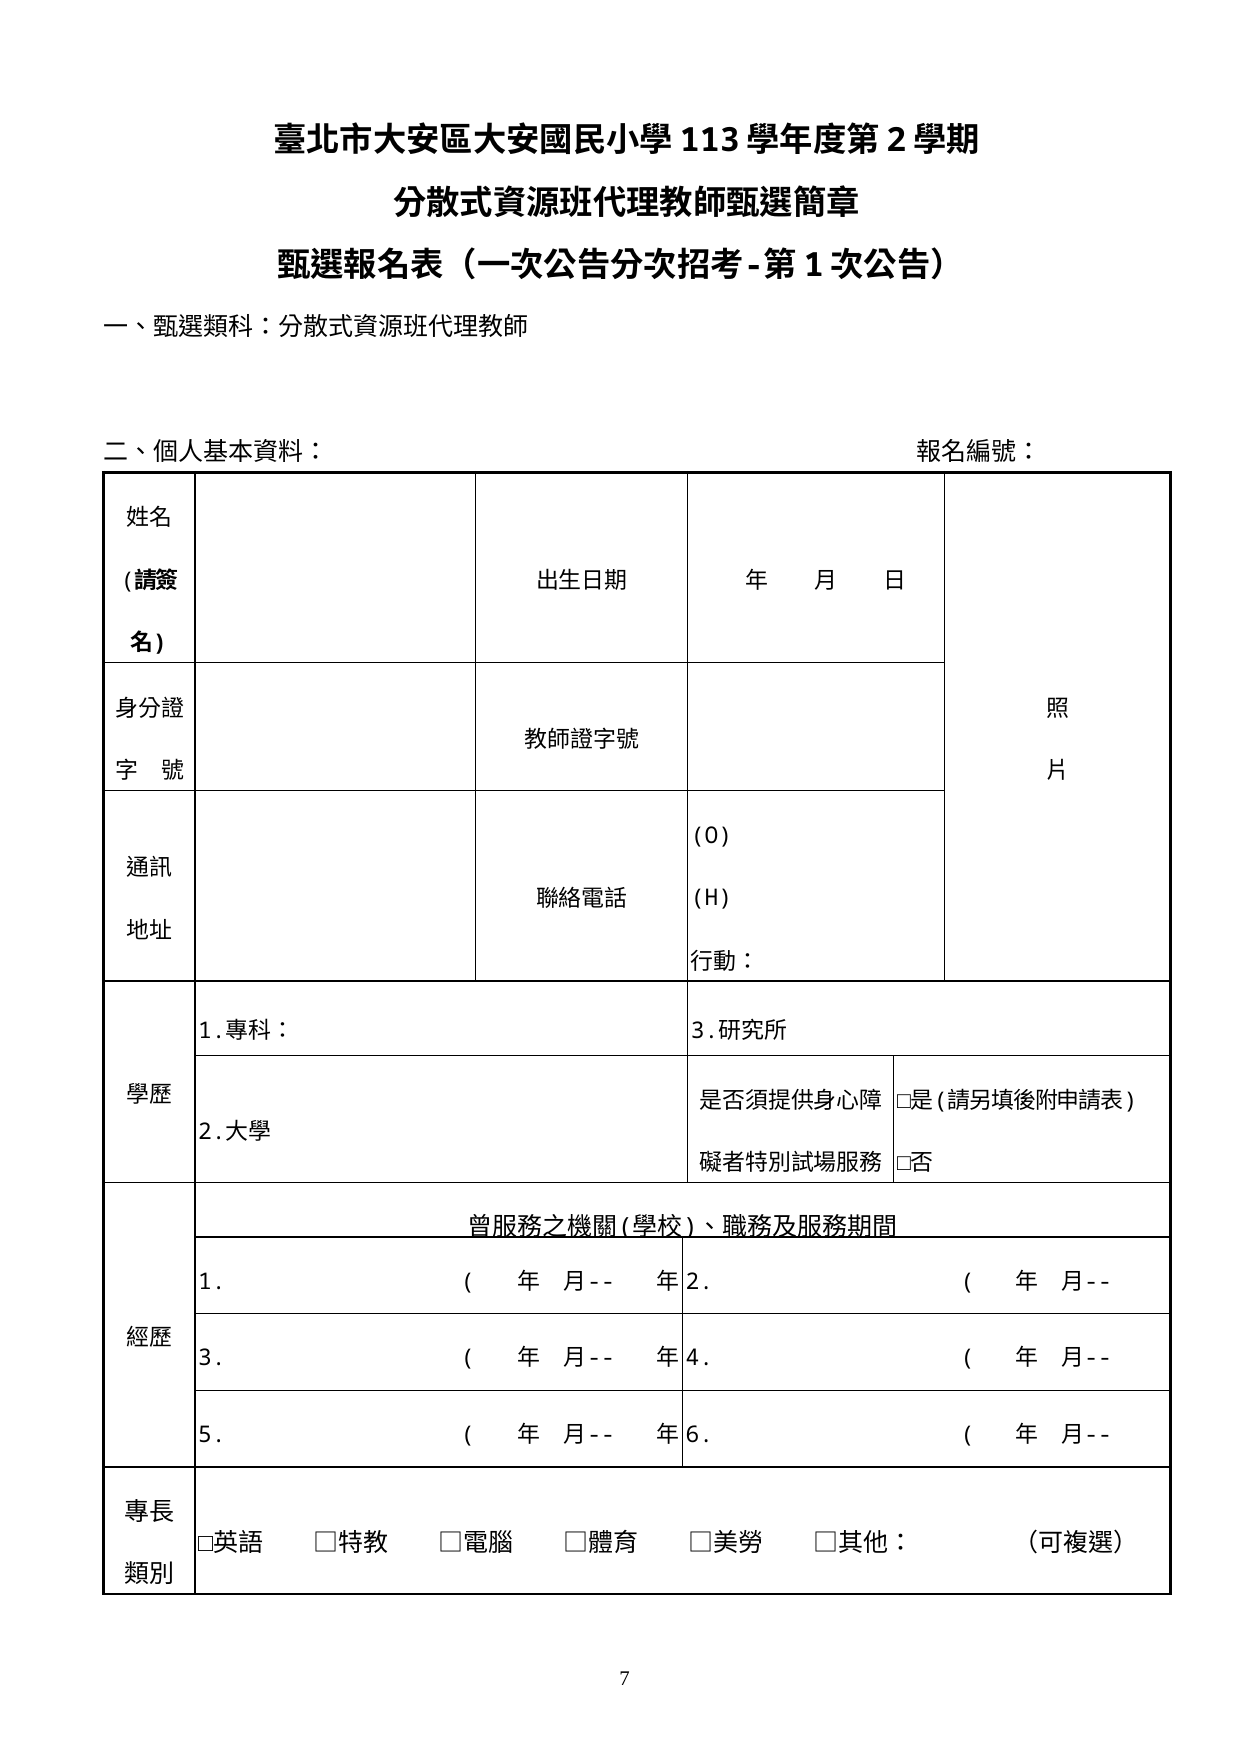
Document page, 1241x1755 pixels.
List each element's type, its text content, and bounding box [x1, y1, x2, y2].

table_cell 學歷 [105, 982, 194, 1182]
text 臺北市大安區大安國民小學113學年度第2學期 [103, 96, 1149, 158]
table_header 照 片 [945, 474, 1169, 980]
table_cell □是(請另填後附申請表) □否 [894, 1056, 1169, 1182]
table_cell 2.大學 [196, 1056, 687, 1182]
table_cell 經歷 [105, 1183, 194, 1466]
table_cell 教師證字號 [476, 663, 687, 789]
table_cell [196, 663, 475, 789]
table_cell 2. ( 年 月-- 年 月) [683, 1238, 1169, 1313]
table_cell 1. ( 年 月-- 年 月) [196, 1238, 682, 1313]
table_cell [196, 791, 475, 980]
table_header [196, 474, 475, 661]
text 二、個人基本資料： 報名編號： [103, 408, 1137, 471]
table_cell 曾服務之機關(學校)、職務及服務期間 [196, 1183, 1169, 1236]
table_cell 是否須提供身心障 礙者特別試場服務 [688, 1056, 893, 1182]
table_cell 3.研究所 [688, 982, 1169, 1055]
table_cell [688, 663, 944, 789]
table_header 年 月 日 [688, 474, 944, 661]
table_header 出生日期 [476, 474, 687, 661]
table_cell 1.專科： [196, 982, 687, 1055]
text 一、甄選類科：分散式資源班代理教師 [103, 283, 1137, 346]
table_cell (O) (H) 行動： [688, 791, 944, 980]
table_cell 4. ( 年 月-- 年 月) [683, 1314, 1169, 1389]
table_cell 3. ( 年 月-- 年 月) [196, 1314, 682, 1389]
table_cell 身分證字 號 [105, 663, 194, 789]
table_cell 聯絡電話 [476, 791, 687, 980]
table_cell 5. ( 年 月-- 年 月) [196, 1391, 682, 1466]
table_cell 通訊 地址 [105, 791, 194, 980]
table_cell 6. ( 年 月-- 年 月) [683, 1391, 1169, 1466]
table_cell 專長 類別 [105, 1468, 194, 1593]
table_header 姓名 (請簽名) [105, 474, 194, 661]
table_cell □英語 □特教 □電腦 □體育 □美勞 □其他： （可複選） [196, 1468, 1169, 1593]
text 甄選報名表（一次公告分次招考-第1次公告） [103, 221, 1137, 283]
text 分散式資源班代理教師甄選簡章 [103, 158, 1149, 221]
